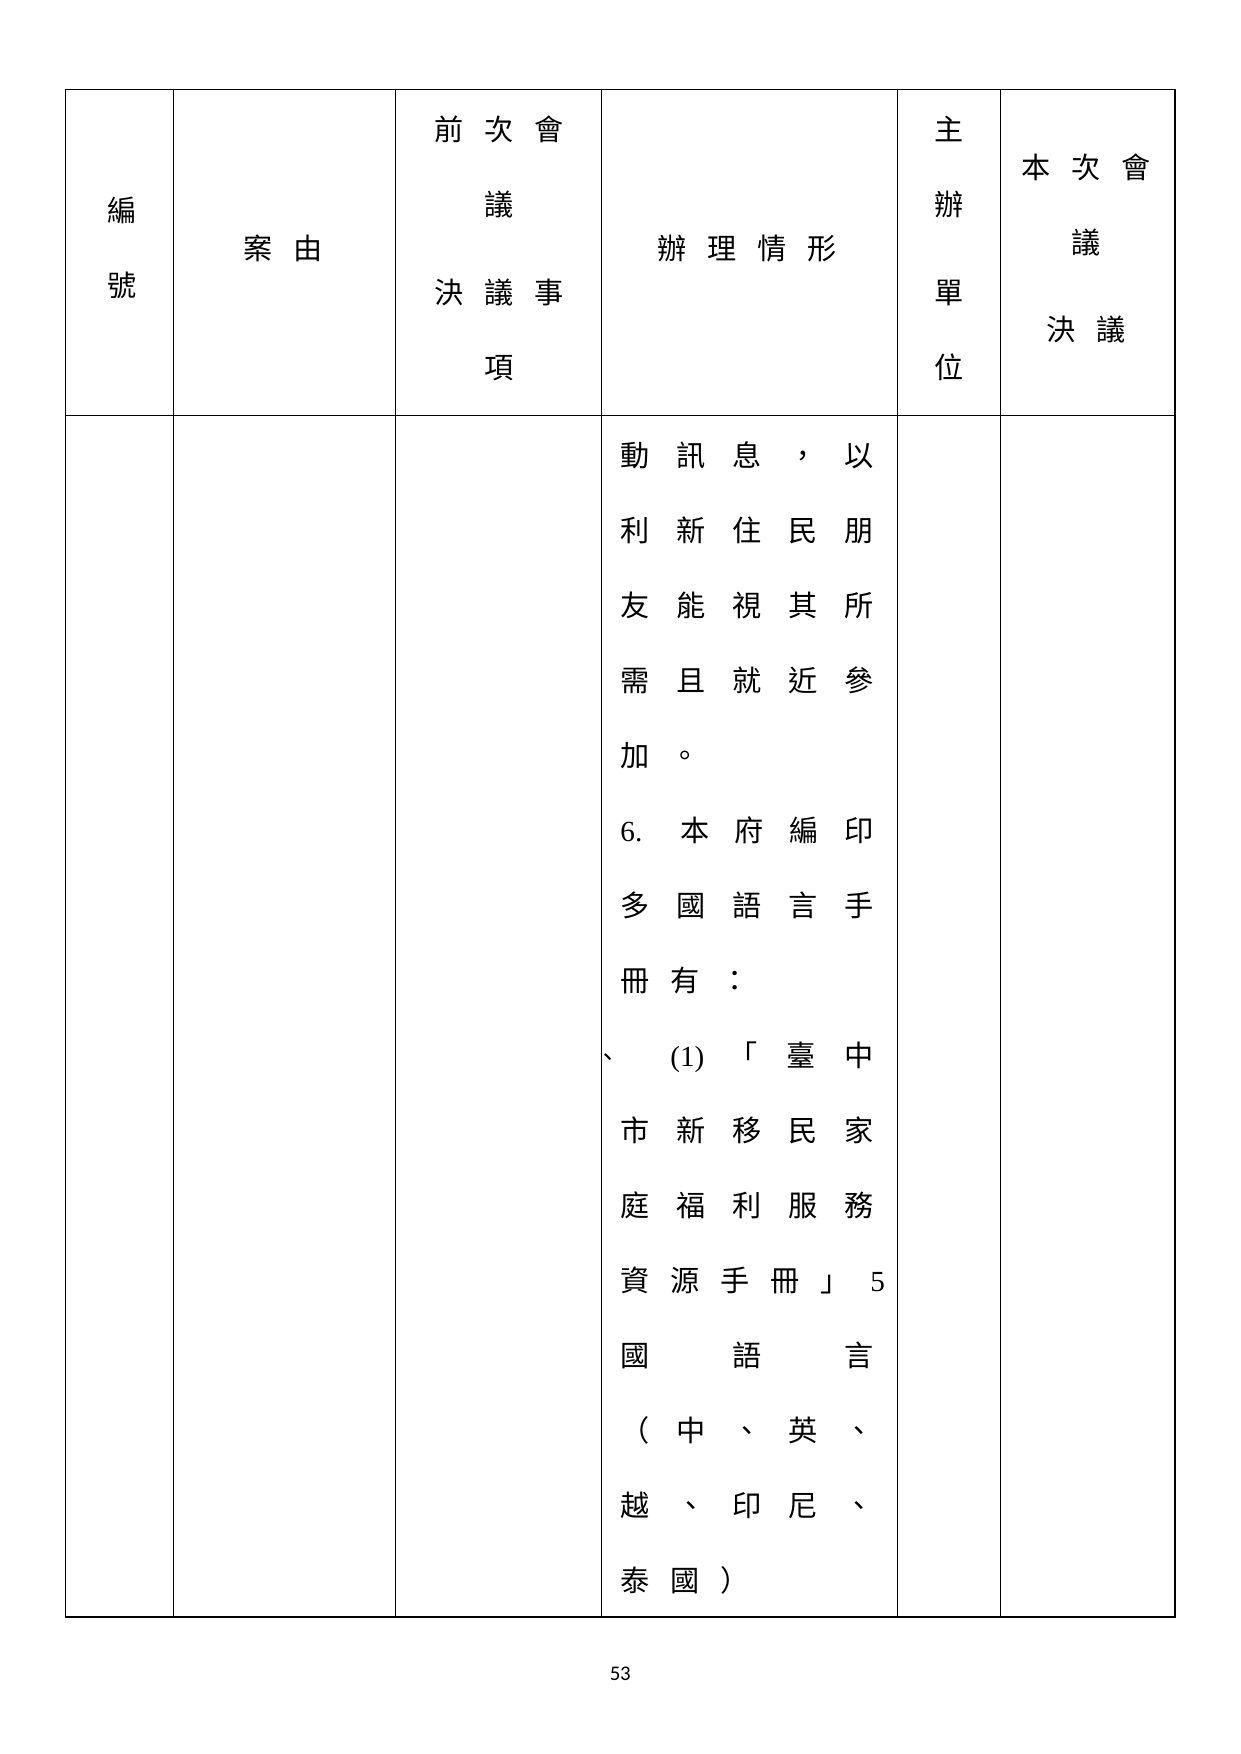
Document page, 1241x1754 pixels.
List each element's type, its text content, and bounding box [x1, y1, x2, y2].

table_cell [66, 416, 173, 1616]
table_header 本次會議 決議 [1001, 90, 1174, 415]
table_header 前次會議 決議事項 [396, 90, 601, 415]
table_cell [174, 416, 395, 1616]
table_cell 1.本局業於103年1月16日訂定發布「臺中市政府民政局新住民志願服務管理要點」，並以上網公告及函請本市各區戶所協力招募之方式宣傳招募訊息，且於103年3月5日於本局會議室舉行新住民志工服務隊第一次公開面試，其中7人符合招募資格予以錄取，現正持續招募中，待募集目標人數20人後將安排志工教育訓練，俾利志工隊務順利運作。 2.(1) 依102年4月15日府授人企字第1020064540號函修正通過之「臺中市政府新住民事務委員會設置要點」第五點規定略以，本會得依會務需要，邀請學者專家及民間團體代表列席。 (2) 鑑於委員任期兩年，擬於下次聘任時視需要再行修正聘任規定，另本屆會議若有必要時，將邀請專家學者列席。 3. 按臺中市政府新住民事務委員會設置要點第二點規定本會任務如下： (1)推動本府各相關機關執行新住民照顧與輔導措施各項政策。 (2)結合本府與民間團體，共同辦理新住民照顧與輔導措施。 (3)審議新住民之相關政策、計畫及活動。 (4)其他有關新住民照顧輔導議題之規劃或協調辦理事項。 爰相關機關跨局處整合資源或橫向聯繫如產生爭議或需協調事項，皆可經由委員會提案機制溝通解決。 4本府規劃各項新住民照顧輔導措施，各機關皆以其業務專業性部分推展辦理，由本局綜合彙整以擔任本府新住民聯繫窗口，藉以加強本府各機關與新住民間橫向聯繫與溝通，提供新住民有感與即時有效的服務。 5.本局業於網站建置「新住民專區」，提供本市新住民相關資訊並持續更新整合性資源，例如每季公布本府各局處開班及活動訊息，以利新住民朋友能視其所需且就近參加。 6. 本府編印多國語言手冊有： (1)「臺中市新移民家庭福利服務資源手冊」5國語言（中、英、越、印尼、泰國） (2)「臺中市家庭暴力被害人權益手冊」3國語言（越、印、柬） (3)「新移民季刊」（6國語言） (4)「新住民就業服務資源手冊」2國語言（越、泰） [602, 416, 897, 1616]
table_cell 培訓新住民參與志工服務。 規畫新住民政策時能多傾聽新住民聲音，以符合新住民的需求，並研議增聘相關領域專家學者及民間團體擔任臺中市政府新住民事務委員會外聘委員，提供被服務者發聲的管道。 落實新住民政策研發及管考，統籌規劃本市新住民政策，並透過跨局處合作，整合本府各局處資源，以保障本市新住民之權益。 針對已規劃之新住民服務設施請重新評估研議使其具有綜合性服務功能。 請建置新住民相關統計資料及網站資源。 建請編印多國語言之新住民資源宣導手冊。 [396, 416, 601, 1616]
table_header 主辦 單位 [898, 90, 1000, 415]
table_header 編號 [66, 90, 173, 415]
table_cell [1001, 416, 1174, 1616]
table_header 辦理情形 [602, 90, 897, 415]
table_header 案由 [174, 90, 395, 415]
table_cell [898, 416, 1000, 1616]
